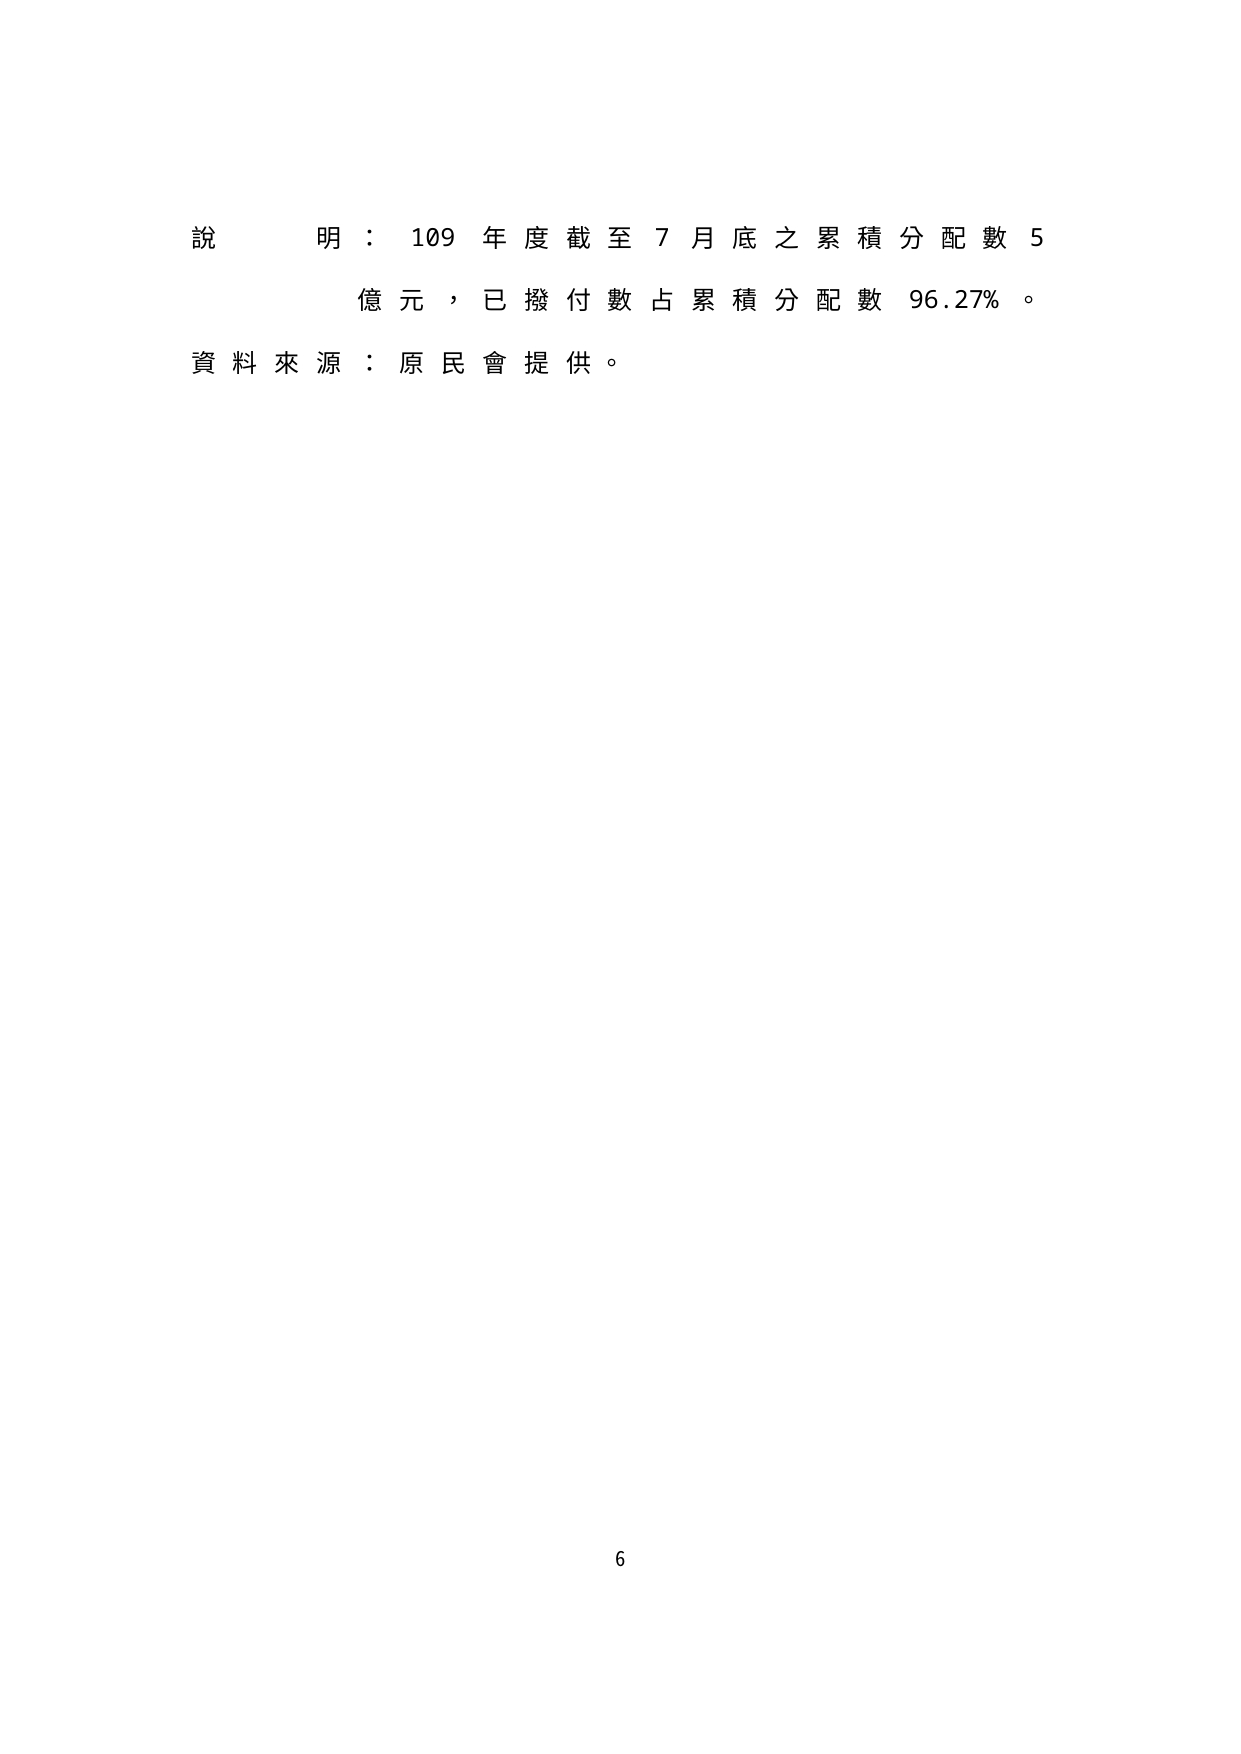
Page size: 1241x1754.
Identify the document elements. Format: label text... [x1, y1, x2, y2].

text 資料來源：原民會提供。 [168, 320, 1058, 382]
text 說 明：109年度截至7月底之累積分配數5億元，已撥付數占累積分配數96.27%。 [168, 195, 1058, 320]
